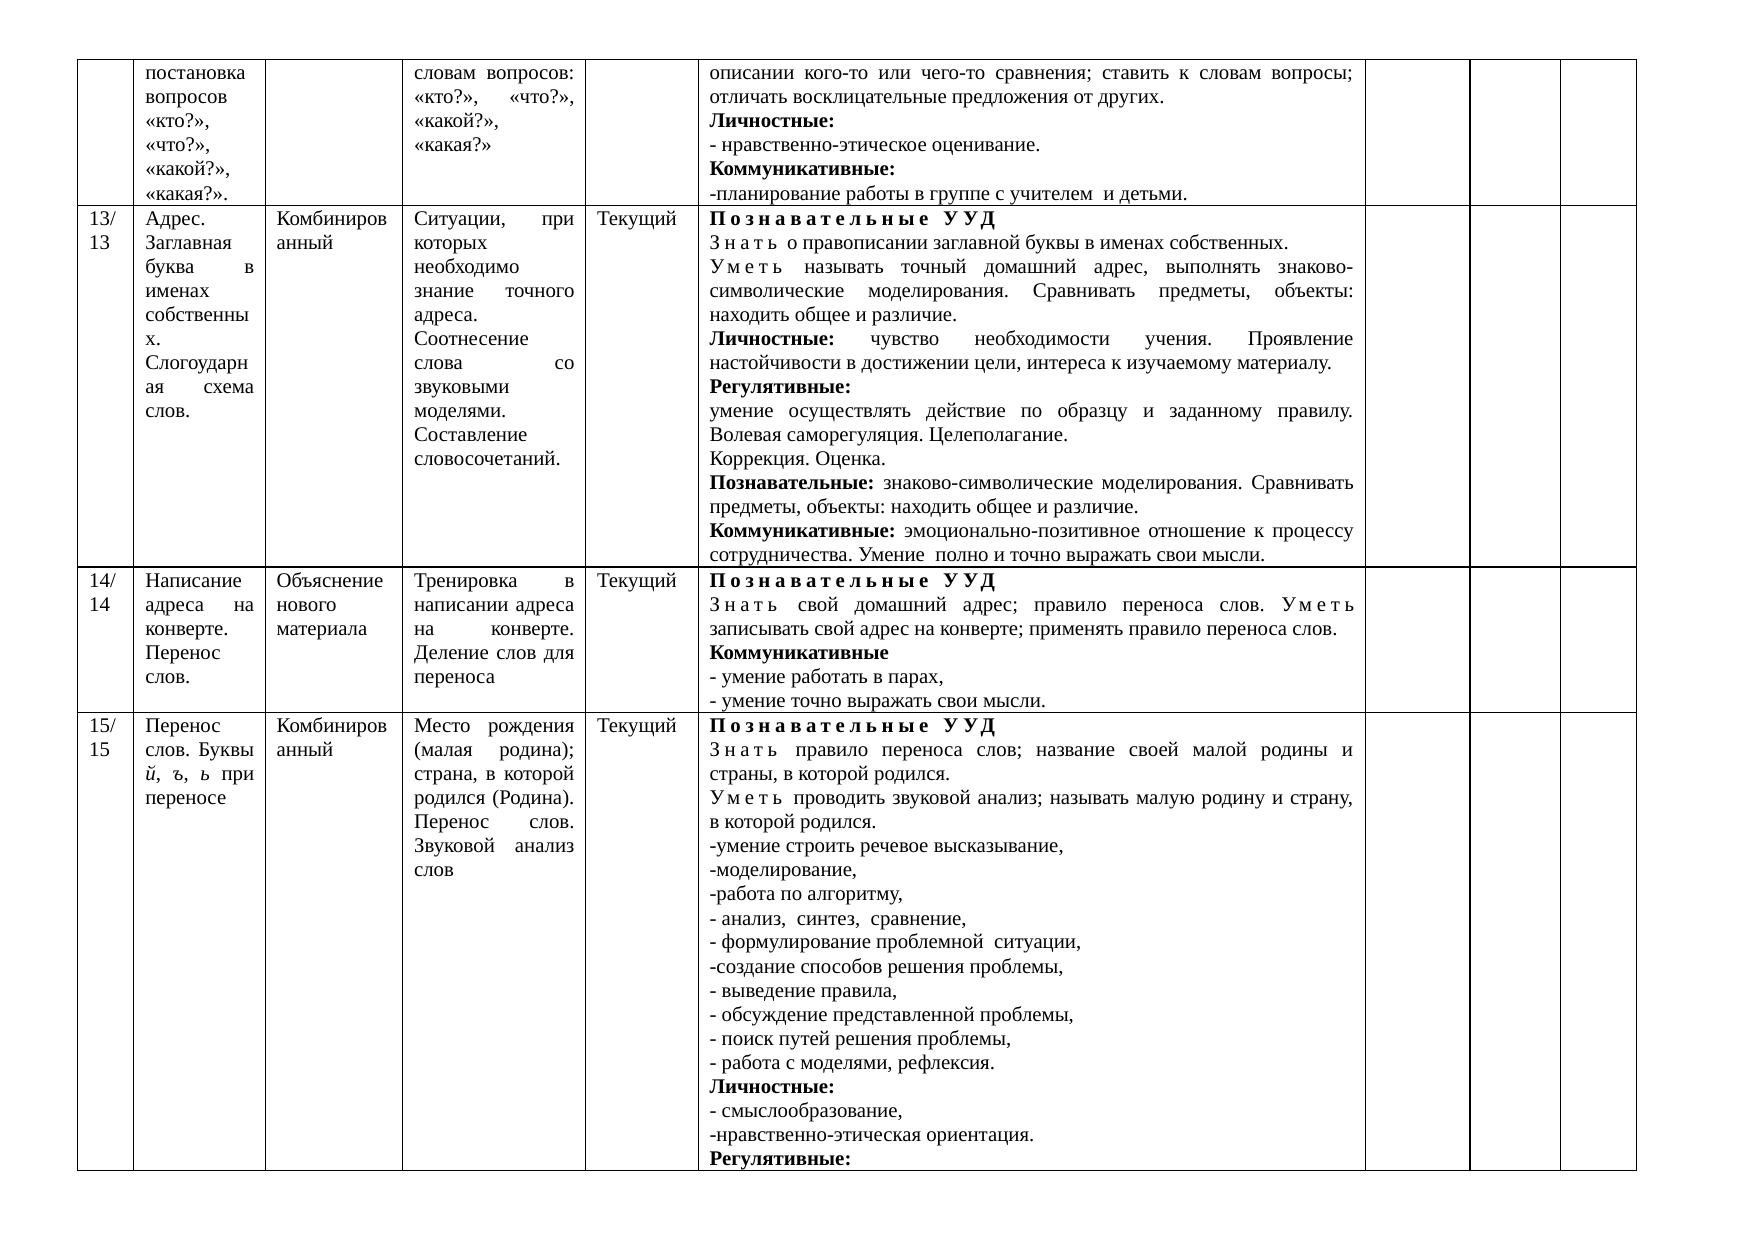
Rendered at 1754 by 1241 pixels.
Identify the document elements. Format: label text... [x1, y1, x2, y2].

table_cell [1561, 206, 1636, 566]
table_cell Комбинированный [266, 713, 402, 1170]
table_cell Написание адреса на конверте. Перенос слов. [134, 568, 265, 712]
table_cell Познавательные УУД Знать правило переноса слов; название своей малой родины и страны, в которой родился. Уметь проводить звуковой анализ; называть малую родину и страну, в которой родился. -умение строить речевое высказывание, -моделирование, -работа по алгоритму, - анализ, синтез, сравнение, - формулирование проблемной ситуации, -создание способов решения проблемы, - выведение правила, - обсуждение представленной проблемы, - поиск путей решения проблемы, - работа с моделями, рефлексия. Личностные: - смыслообразование, -нравственно-этическая ориентация. Регулятивные: [699, 713, 1365, 1170]
table_cell Тренировка в написании адреса на конверте. Деление слов для переноса [403, 568, 585, 712]
table_cell 13/13 [78, 206, 133, 566]
table_cell Адрес. Заглавная буква в именах собственных. Слогоударная схема слов. [134, 206, 265, 566]
table_cell Место рождения (малая родина); страна, в которой родился (Родина). Перенос слов. Звуковой анализ слов [403, 713, 585, 1170]
table_cell [78, 60, 133, 204]
table_cell 14/14 [78, 568, 133, 712]
table_cell [266, 60, 402, 204]
table_cell [1561, 568, 1636, 712]
table_cell [1366, 568, 1469, 712]
table_cell описании кого-то или чего-то сравнения; ставить к словам вопросы; отличать восклицательные предложения от других. Личностные: - нравственно-этическое оценивание. Коммуникативные: -планирование работы в группе с учителем и детьми. [699, 60, 1365, 204]
table_cell [1366, 206, 1469, 566]
table_cell Комбинированный [266, 206, 402, 566]
table_cell словам вопросов: «кто?», «что?», «какой?», «какая?» [403, 60, 585, 204]
table_cell Объяснение нового материала [266, 568, 402, 712]
table_cell Текущий [586, 713, 698, 1170]
table_cell [586, 60, 698, 204]
table_cell [1471, 713, 1560, 1170]
table_cell [1561, 60, 1636, 204]
table_cell [1471, 60, 1560, 204]
table_cell постановка вопросов «кто?», «что?», «какой?», «какая?». [134, 60, 265, 204]
table_cell Познавательные УУД Знать о правописании заглавной буквы в именах собственных. Уметь называть точный домашний адрес, выполнять знаково-символические моделирования. Сравнивать предметы, объекты: находить общее и различие. Личностные: чувство необходимости учения. Проявление настойчивости в достижении цели, интереса к изучаемому материалу. Регулятивные: умение осуществлять действие по образцу и заданному правилу. Волевая саморегуляция. Целеполагание. Коррекция. Оценка. Познавательные: знаково-символические моделирования. Сравнивать предметы, объекты: находить общее и различие. Коммуникативные: эмоционально-позитивное отношение к процессу сотрудничества. Умение полно и точно выражать свои мысли. [699, 206, 1365, 566]
table_cell [1471, 568, 1560, 712]
table_cell Ситуации, при которых необходимо знание точного адреса. Соотнесение слова со звуковыми моделями. Составление словосочетаний. [403, 206, 585, 566]
table_cell 15/15 [78, 713, 133, 1170]
table_cell Познавательные УУД Знать свой домашний адрес; правило переноса слов. Уметь записывать свой адрес на конверте; применять правило переноса слов. Коммуникативные - умение работать в парах, - умение точно выражать свои мысли. [699, 568, 1365, 712]
table_cell Текущий [586, 206, 698, 566]
table_cell [1366, 60, 1469, 204]
table_cell [1561, 713, 1636, 1170]
table_cell Текущий [586, 568, 698, 712]
table_cell [1366, 713, 1469, 1170]
table_cell [1471, 206, 1560, 566]
table_cell Перенос слов. Буквы й, ъ, ь при переносе [134, 713, 265, 1170]
